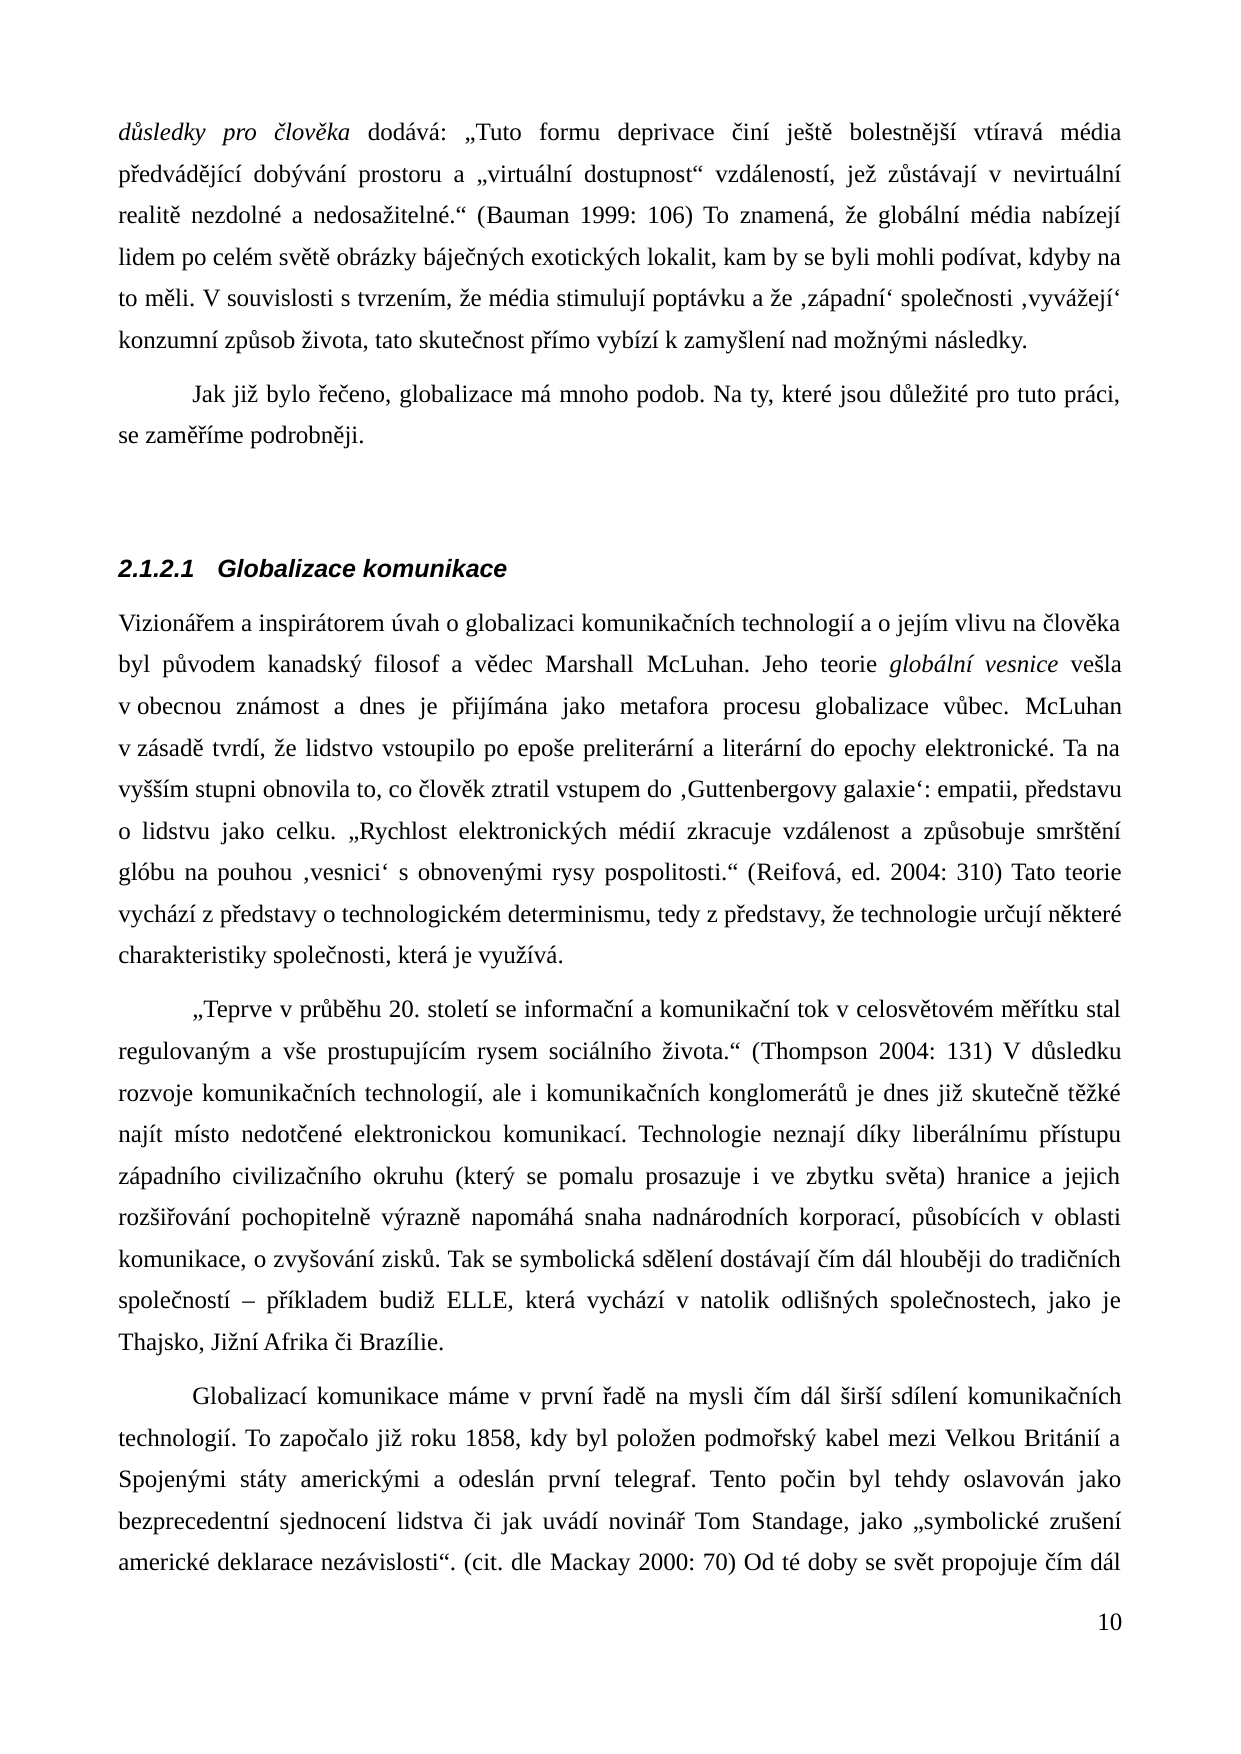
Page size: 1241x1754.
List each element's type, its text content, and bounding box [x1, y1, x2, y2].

text důsledky pro člověka dodává: „Tuto formu deprivace činí ještě bolestnější vtíravá média předvádějící dobývání prostoru a „virtuální dostupnost“ vzdáleností, jež zůstávají v nevirtuální realitě nezdolné a nedosažitelné.“ (Bauman 1999: 106) To znamená, že globální média nabízejí lidem po celém světě obrázky báječných exotických lokalit, kam by se byli mohli podívat, kdyby na to měli. V souvislosti s tvrzením, že média stimulují poptávku a že ‚západní‘ společnosti ‚vyvážejí‘ konzumní způsob života, tato skutečnost přímo vybízí k zamyšlení nad možnými následky. [118, 118, 1122, 354]
text „Teprve v průběhu 20. století se informační a komunikační tok v celosvětovém měřítku stal regulovaným a vše prostupujícím rysem sociálního života.“ (Thompson 2004: 131) V důsledku rozvoje komunikačních technologií, ale i komunikačních konglomerátů je dnes již skutečně těžké najít místo nedotčené elektronickou komunikací. Technologie neznají díky liberálnímu přístupu západního civilizačního okruhu (který se pomalu prosazuje i ve zbytku světa) hranice a jejich rozšiřování pochopitelně výrazně napomáhá snaha nadnárodních korporací, působících v oblasti komunikace, o zvyšování zisků. Tak se symbolická sdělení dostávají čím dál hlouběji do tradičních společností – příkladem budiž ELLE, která vychází v natolik odlišných společnostech, jako je Thajsko, Jižní Afrika či Brazílie. [118, 996, 1122, 1356]
text Jak již bylo řečeno, globalizace má mnoho podob. Na ty, které jsou důležité pro tuto práci, se zaměříme podrobněji. [118, 380, 1122, 449]
subtitle Globalizace komunikace [118, 555, 1122, 583]
text Globalizací komunikace máme v první řadě na mysli čím dál širší sdílení komunikačních technologií. To započalo již roku 1858, kdy byl položen podmořský kabel mezi Velkou Británií a Spojenými státy americkými a odeslán první telegraf. Tento počin byl tehdy oslavován jako bezprecedentní sjednocení lidstva či jak uvádí novinář Tom Standage, jako „symbolické zrušení americké deklarace nezávislosti“. (cit. dle Mackay 2000: 70) Od té doby se svět propojuje čím dál [118, 1382, 1122, 1576]
text Vizionářem a inspirátorem úvah o globalizaci komunikačních technologií a o jejím vlivu na člověka byl původem kanadský filosof a vědec Marshall McLuhan. Jeho teorie globální vesnice vešla v obecnou známost a dnes je přijímána jako metafora procesu globalizace vůbec. McLuhan v zásadě tvrdí, že lidstvo vstoupilo po epoše preliterární a literární do epochy elektronické. Ta na vyšším stupni obnovila to, co člověk ztratil vstupem do ‚Guttenbergovy galaxie‘: empatii, představu o lidstvu jako celku. „Rychlost elektronických médií zkracuje vzdálenost a způsobuje smrštění glóbu na pouhou ‚vesnici‘ s obnovenými rysy pospolitosti.“ (Reifová, ed. 2004: 310) Tato teorie vychází z představy o technologickém determinismu, tedy z představy, že technologie určují některé charakteristiky společnosti, která je využívá. [118, 609, 1122, 969]
